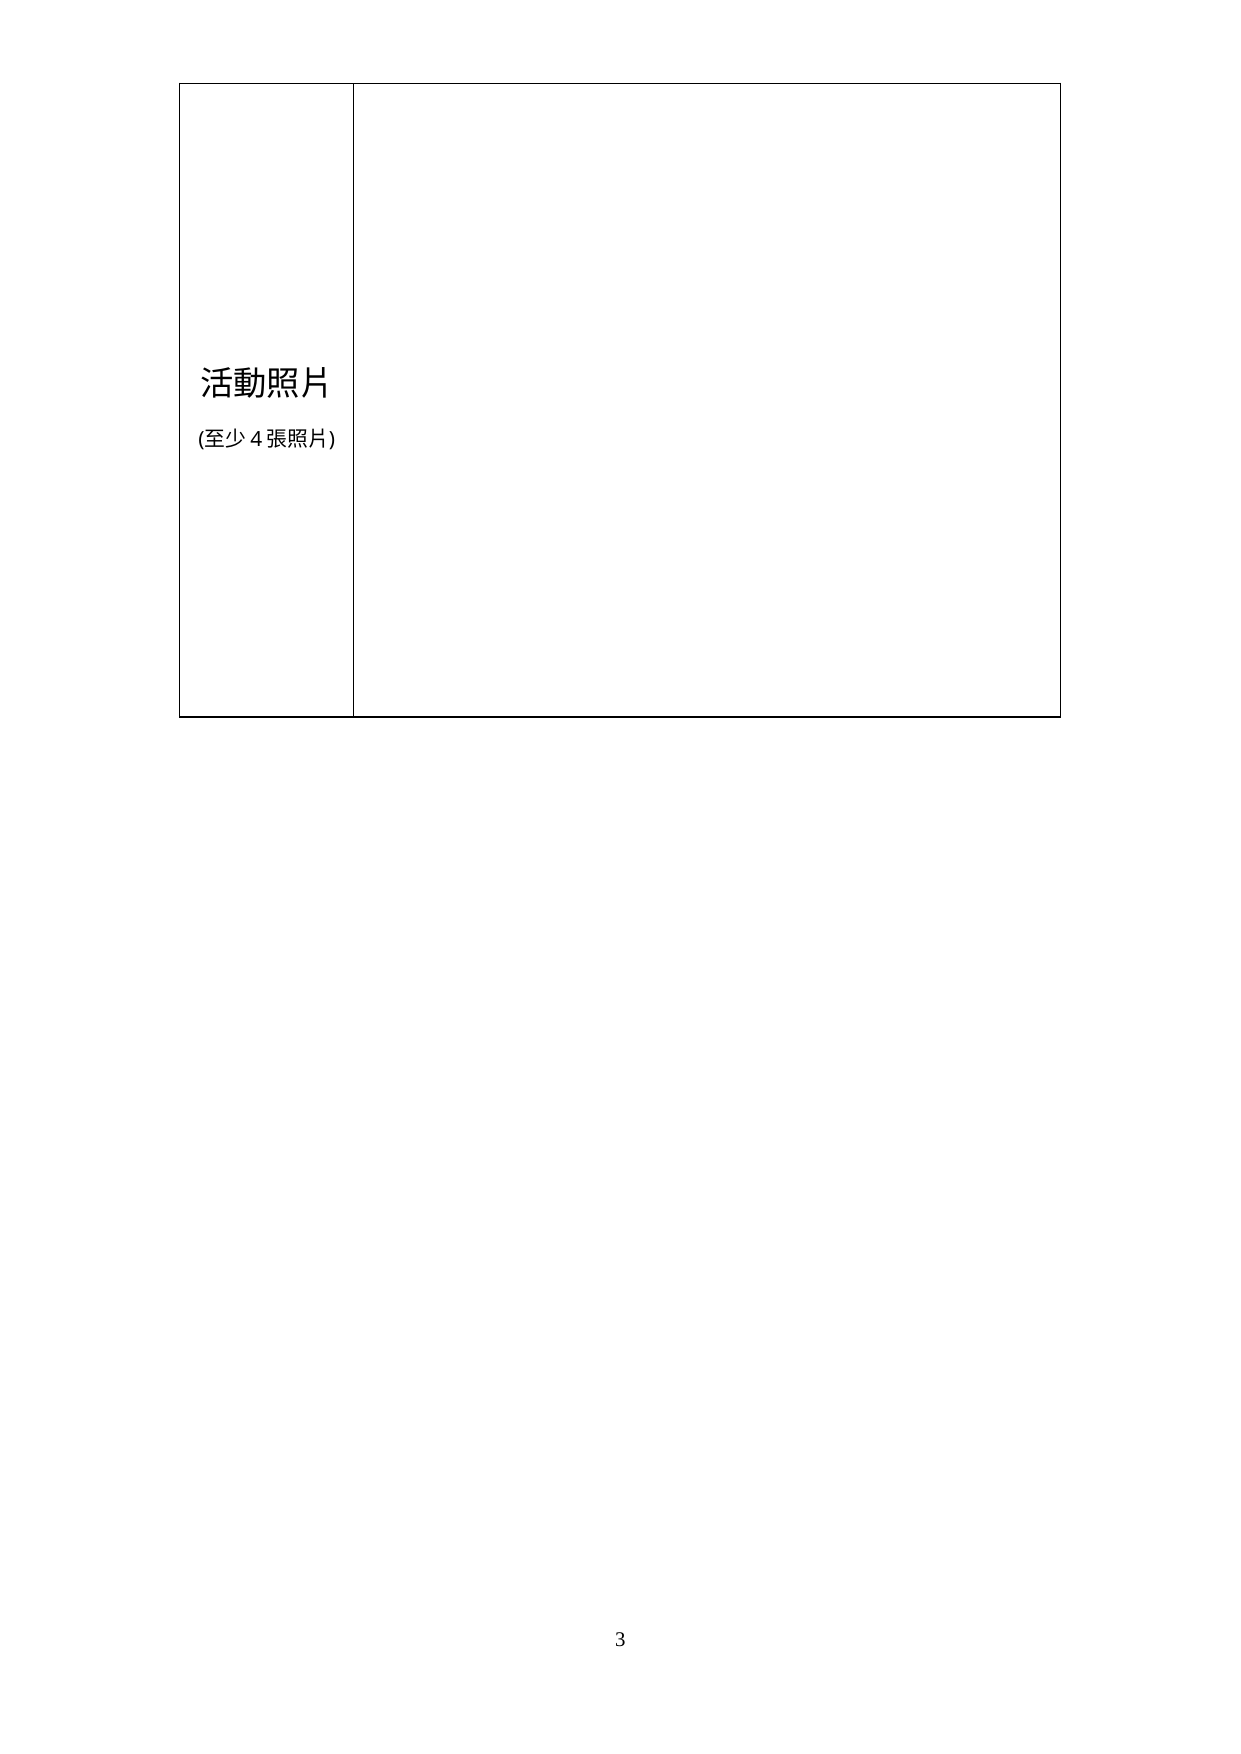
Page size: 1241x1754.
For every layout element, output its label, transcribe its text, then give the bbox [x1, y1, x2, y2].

table_cell [354, 84, 1060, 716]
table_cell 活動照片 (至少4張照片) [180, 84, 353, 716]
